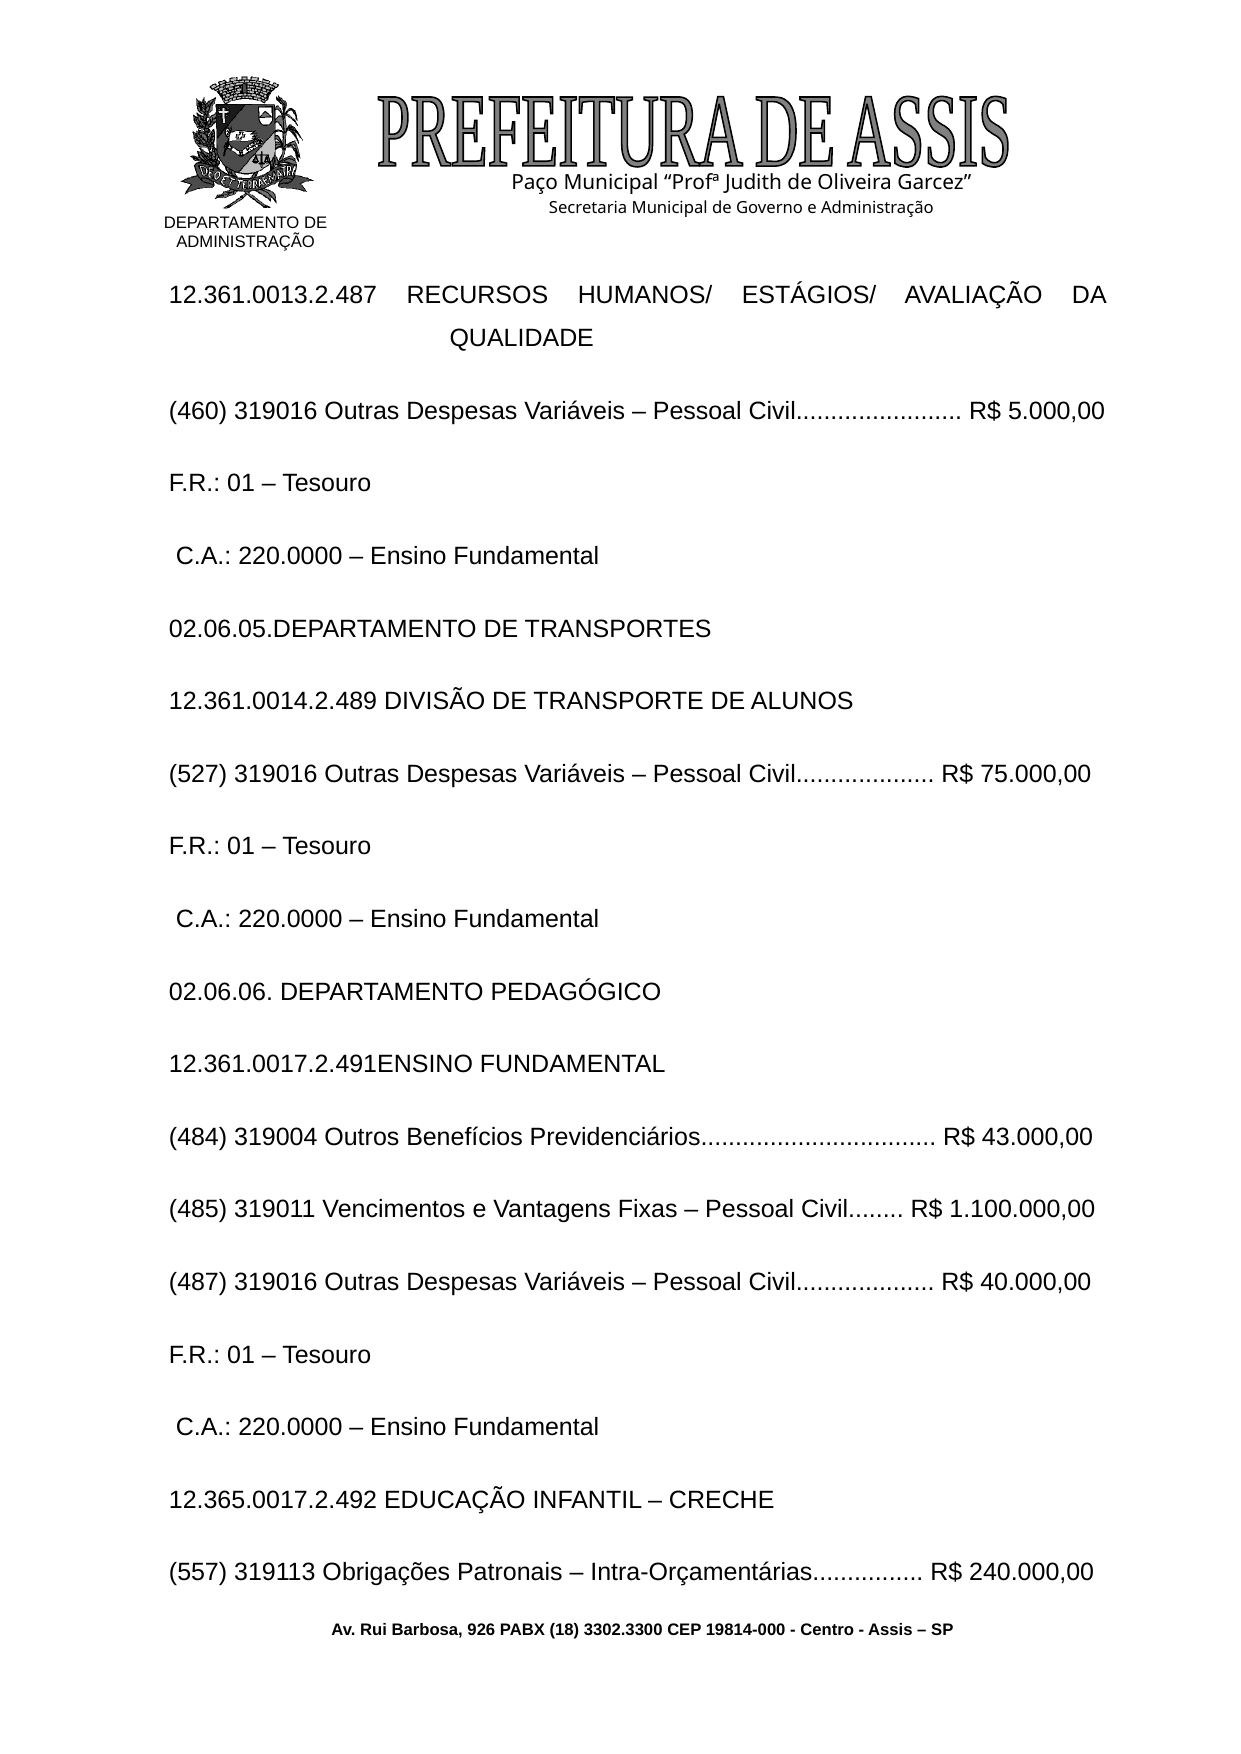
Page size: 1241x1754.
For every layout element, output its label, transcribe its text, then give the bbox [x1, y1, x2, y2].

text 02.06.06. DEPARTAMENTO PEDAGÓGICO [169, 977, 1107, 1005]
text F.R.: 01 – Tesouro [169, 1339, 1107, 1368]
text (485) 319011 Vencimentos e Vantagens Fixas – Pessoal Civil........ R$ 1.100.000,00 [169, 1194, 1107, 1223]
text (460) 319016 Outras Despesas Variáveis – Pessoal Civil........................ R$ 5.000,00 [169, 396, 1107, 424]
text (487) 319016 Outras Despesas Variáveis – Pessoal Civil.................... R$ 40.000,00 [169, 1267, 1107, 1296]
text (557) 319113 Obrigações Patronais – Intra-Orçamentárias................ R$ 240.000,00 [169, 1557, 1107, 1586]
text F.R.: 01 – Tesouro [169, 468, 1107, 497]
text C.A.: 220.0000 – Ensino Fundamental [169, 541, 1107, 570]
text 12.361.0017.2.491ENSINO FUNDAMENTAL [169, 1049, 1107, 1078]
text 02.06.05.DEPARTAMENTO DE TRANSPORTES [169, 613, 1107, 642]
text (527) 319016 Outras Despesas Variáveis – Pessoal Civil.................... R$ 75.000,00 [169, 759, 1107, 787]
text F.R.: 01 – Tesouro [169, 831, 1107, 860]
text 12.361.0014.2.489 DIVISÃO DE TRANSPORTE DE ALUNOS [169, 686, 1107, 715]
text (484) 319004 Outros Benefícios Previdenciários.................................. R$ 43.000,00 [169, 1122, 1107, 1151]
text 12.361.0013.2.487 RECURSOS HUMANOS/ ESTÁGIOS/ AVALIAÇÃO DA QUALIDADE [169, 280, 1107, 352]
text C.A.: 220.0000 – Ensino Fundamental [169, 1412, 1107, 1441]
text 12.365.0017.2.492 EDUCAÇÃO INFANTIL – CRECHE [169, 1485, 1107, 1513]
text C.A.: 220.0000 – Ensino Fundamental [169, 904, 1107, 933]
